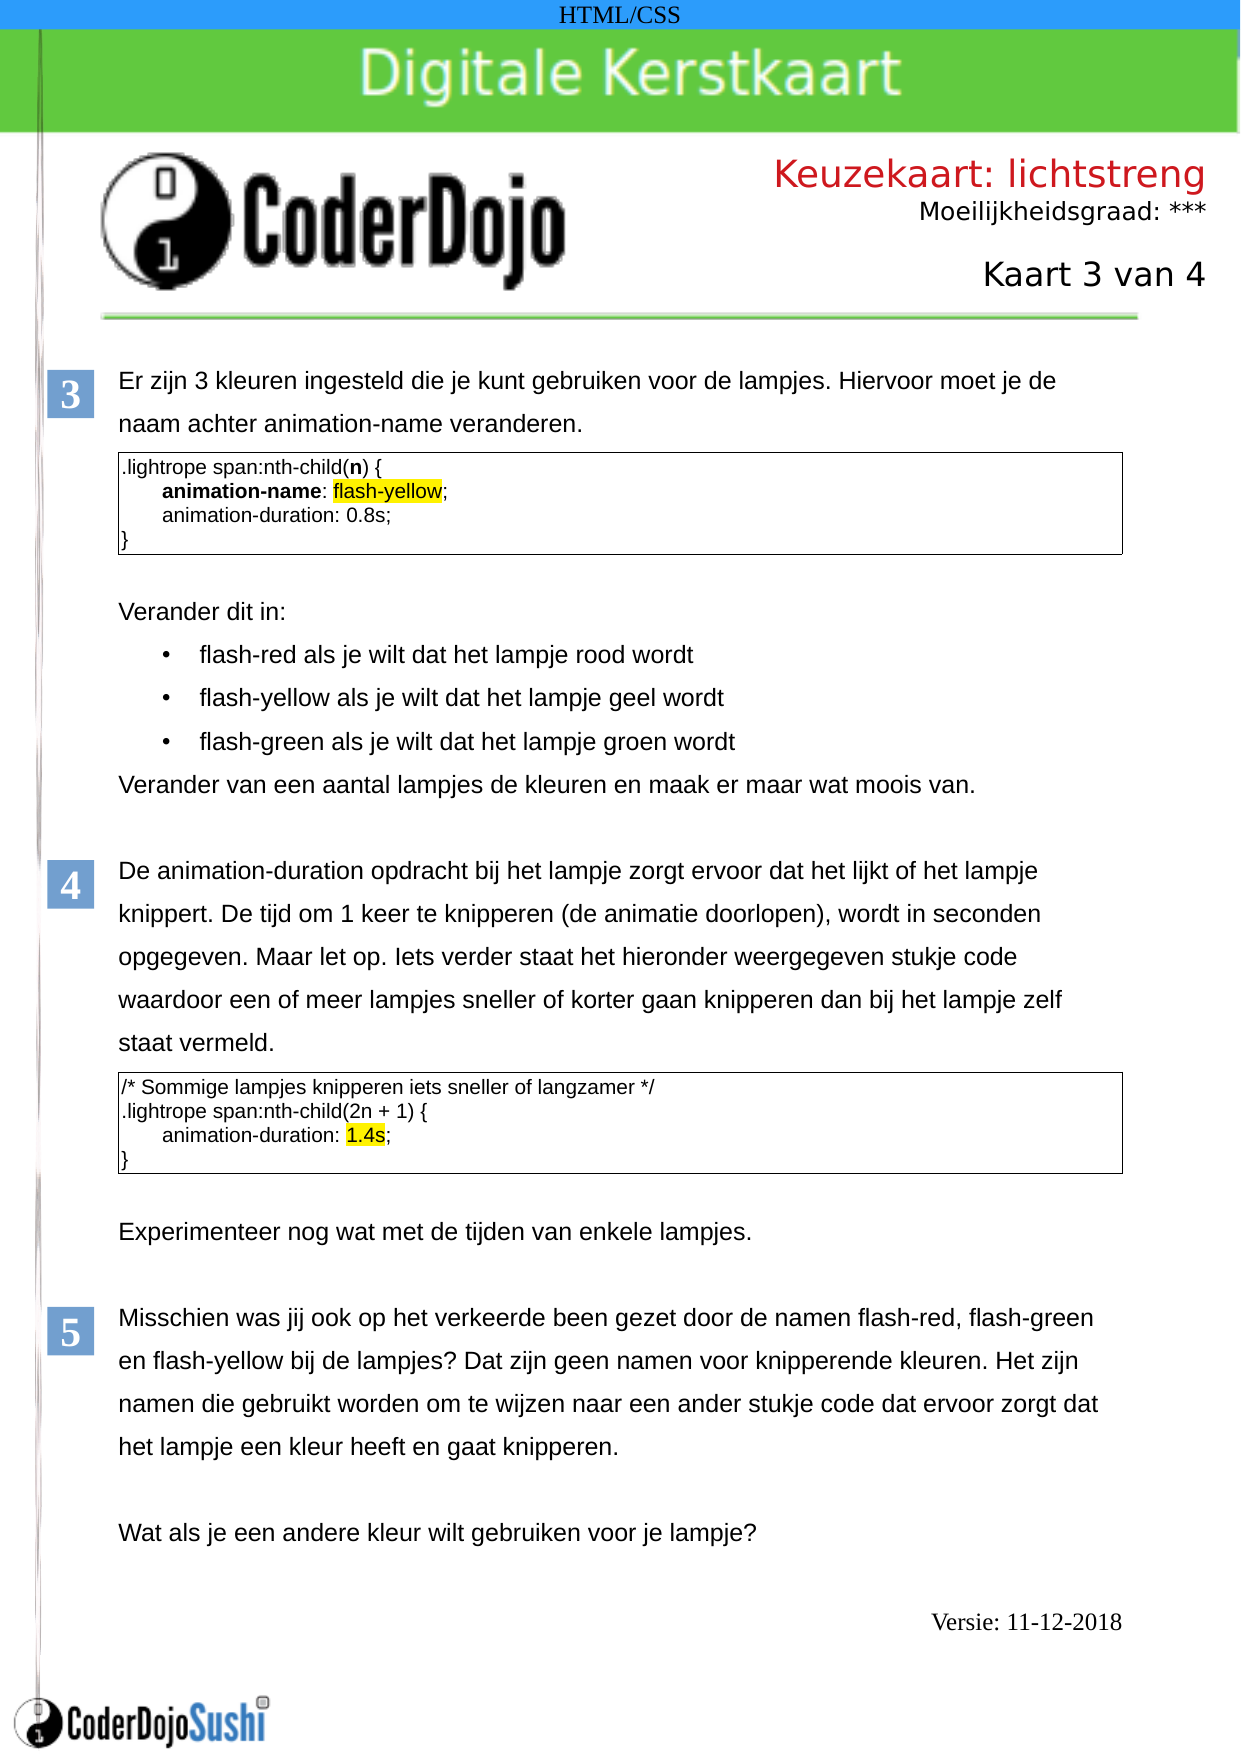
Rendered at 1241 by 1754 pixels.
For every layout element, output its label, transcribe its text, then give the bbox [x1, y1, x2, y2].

text Experimenteer nog wat met de tijden van enkele lampjes. [118, 1217, 1122, 1245]
text Wat als je een andere kleur wilt gebruiken voor je lampje? [118, 1518, 1122, 1547]
text Verander dit in: [118, 597, 1122, 626]
text Misschien was jij ook op het verkeerde been gezet door de namen flash-red, flash-green en flash-yellow bij de lampjes? Dat zijn geen namen voor knipperende kleuren. Het zijn namen die gebruikt worden om te wijzen naar een ander stukje code dat ervoor zorgt dat het lampje een kleur heeft en gaat knipperen. [118, 1303, 1122, 1461]
text } [119, 524, 1122, 554]
text .lightrope span:nth-child(n) { [119, 453, 1122, 476]
text Verander van een aantal lampjes de kleuren en maak er maar wat moois van. [118, 770, 1122, 798]
text animation-duration: 0.8s; [119, 500, 1122, 524]
picture [0, 30, 1241, 1754]
list flash-yellow als je wilt dat het lampje geel wordt [162, 683, 1122, 712]
text animation-duration: 1.4s; [119, 1119, 1122, 1143]
text De animation-duration opdracht bij het lampje zorgt ervoor dat het lijkt of het lampje knippert. De tijd om 1 keer te knipperen (de animatie doorlopen), wordt in seconden opgegeven. Maar let op. Iets verder staat het hieronder weergegeven stukje code waardoor een of meer lampjes sneller of korter gaan knipperen dan bij het lampje zelf staat vermeld. [118, 856, 1122, 1057]
text /* Sommige lampjes knipperen iets sneller of langzamer */ [119, 1073, 1122, 1096]
text animation-name: flash-yellow; [119, 476, 1122, 500]
text } [119, 1143, 1122, 1173]
list flash-green als je wilt dat het lampje groen wordt [162, 726, 1122, 755]
list flash-red als je wilt dat het lampje rood wordt [162, 640, 1122, 669]
text .lightrope span:nth-child(2n + 1) { [119, 1096, 1122, 1119]
text Er zijn 3 kleuren ingesteld die je kunt gebruiken voor de lampjes. Hiervoor moet je de naam achter animation-name veranderen. [118, 366, 1122, 437]
